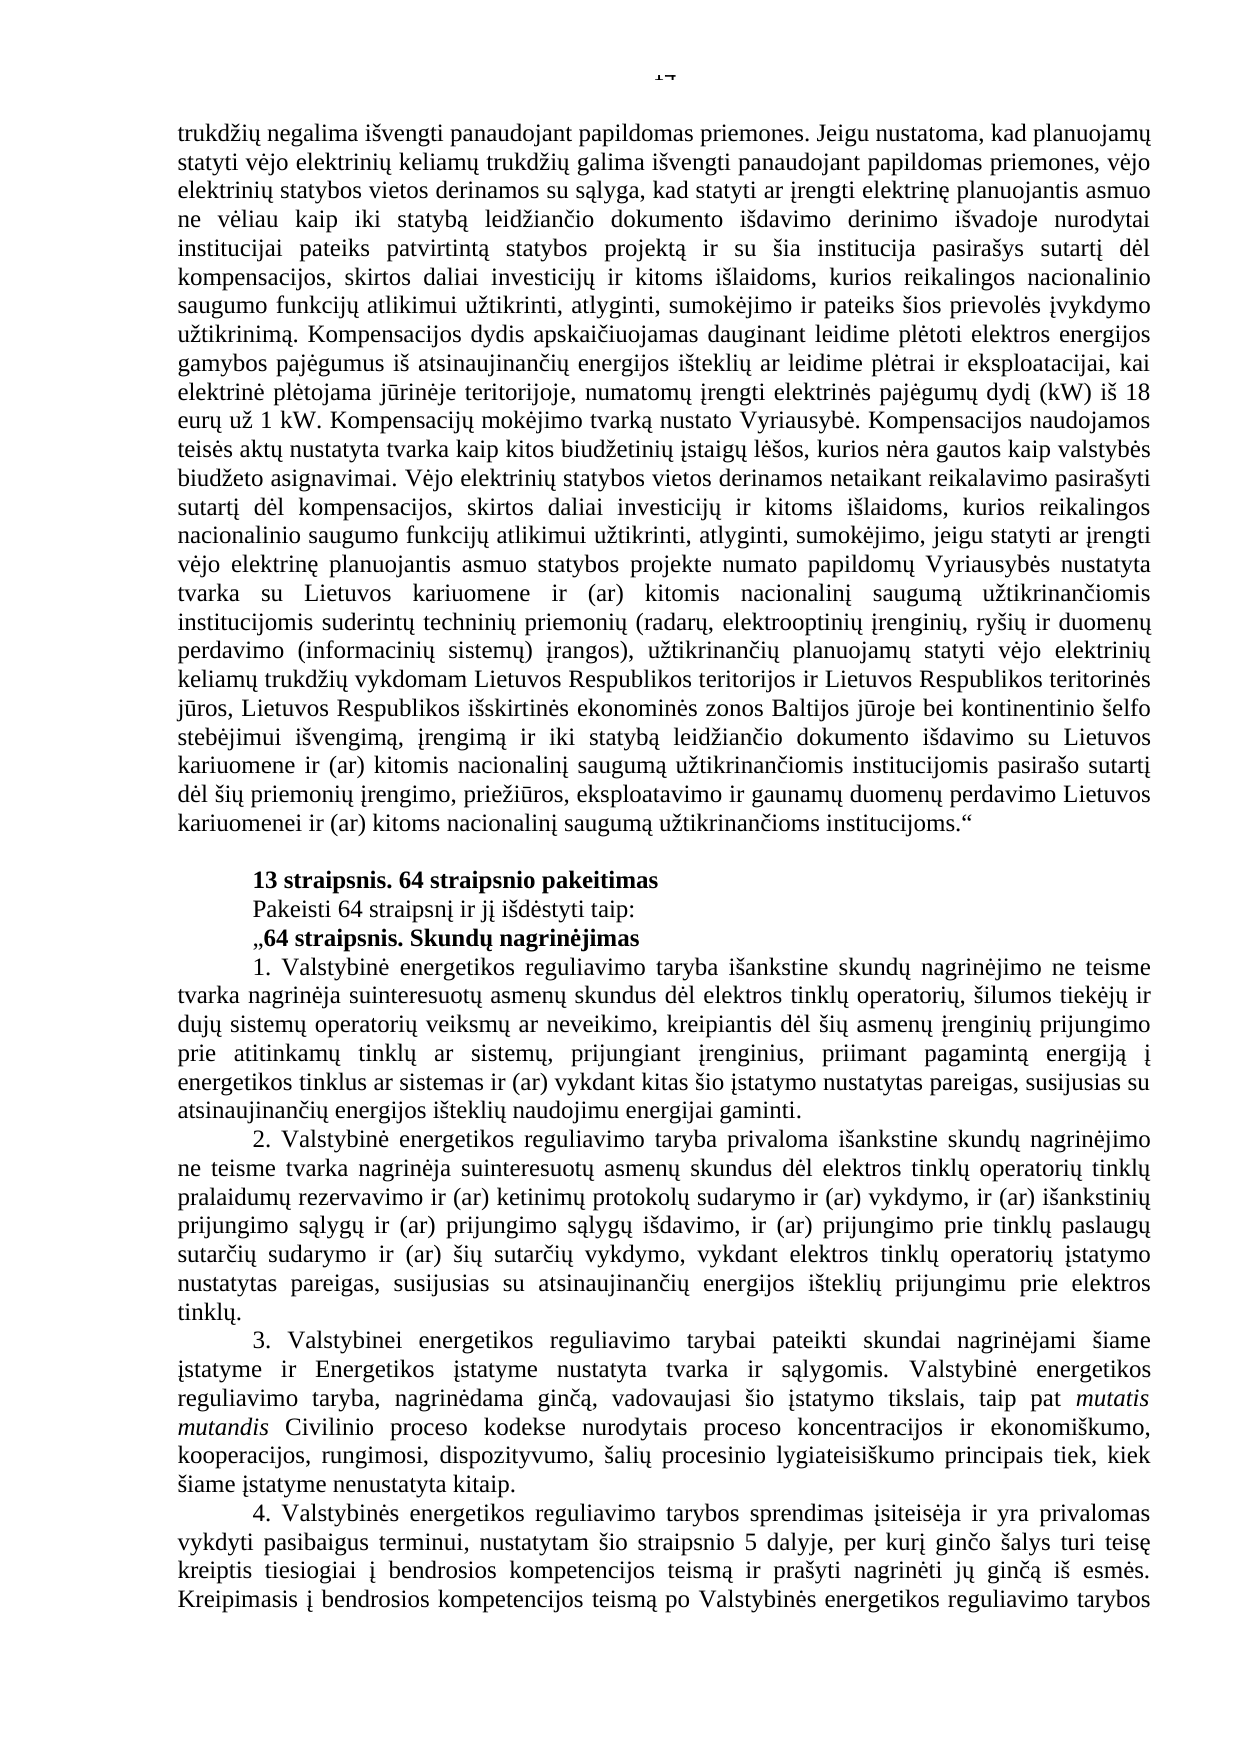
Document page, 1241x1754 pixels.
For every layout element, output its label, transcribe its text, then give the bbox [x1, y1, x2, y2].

text „64 straipsnis. Skundų nagrinėjimas [177, 923, 1152, 952]
text 4. Valstybinės energetikos reguliavimo tarybos sprendimas įsiteisėja ir yra privalomas vykdyti pasibaigus terminui, nustatytam šio straipsnio 5 dalyje, per kurį ginčo šalys turi teisę kreiptis tiesiogiai į bendrosios kompetencijos teismą ir prašyti nagrinėti jų ginčą iš esmės. Kreipimasis į bendrosios kompetencijos teismą po Valstybinės energetikos reguliavimo tarybos [177, 1498, 1152, 1613]
text trukdžių negalima išvengti panaudojant papildomas priemones. Jeigu nustatoma, kad planuojamų statyti vėjo elektrinių keliamų trukdžių galima išvengti panaudojant papildomas priemones, vėjo elektrinių statybos vietos derinamos su sąlyga, kad statyti ar įrengti elektrinę planuojantis asmuo ne vėliau kaip iki statybą leidžiančio dokumento išdavimo derinimo išvadoje nurodytai institucijai pateiks patvirtintą statybos projektą ir su šia institucija pasirašys sutartį dėl kompensacijos, skirtos daliai investicijų ir kitoms išlaidoms, kurios reikalingos nacionalinio saugumo funkcijų atlikimui užtikrinti, atlyginti, sumokėjimo ir pateiks šios prievolės įvykdymo užtikrinimą. Kompensacijos dydis apskaičiuojamas dauginant leidime plėtoti elektros energijos gamybos pajėgumus iš atsinaujinančių energijos išteklių ar leidime plėtrai ir eksploatacijai, kai elektrinė plėtojama jūrinėje teritorijoje, numatomų įrengti elektrinės pajėgumų dydį (kW) iš 18 eurų už 1 kW. Kompensacijų mokėjimo tvarką nustato Vyriausybė. Kompensacijos naudojamos teisės aktų nustatyta tvarka kaip kitos biudžetinių įstaigų lėšos, kurios nėra gautos kaip valstybės biudžeto asignavimai. Vėjo elektrinių statybos vietos derinamos netaikant reikalavimo pasirašyti sutartį dėl kompensacijos, skirtos daliai investicijų ir kitoms išlaidoms, kurios reikalingos nacionalinio saugumo funkcijų atlikimui užtikrinti, atlyginti, sumokėjimo, jeigu statyti ar įrengti vėjo elektrinę planuojantis asmuo statybos projekte numato papildomų Vyriausybės nustatyta tvarka su Lietuvos kariuomene ir (ar) kitomis nacionalinį saugumą užtikrinančiomis institucijomis suderintų techninių priemonių (radarų, elektrooptinių įrenginių, ryšių ir duomenų perdavimo (informacinių sistemų) įrangos), užtikrinančių planuojamų statyti vėjo elektrinių keliamų trukdžių vykdomam Lietuvos Respublikos teritorijos ir Lietuvos Respublikos teritorinės jūros, Lietuvos Respublikos išskirtinės ekonominės zonos Baltijos jūroje bei kontinentinio šelfo stebėjimui išvengimą, įrengimą ir iki statybą leidžiančio dokumento išdavimo su Lietuvos kariuomene ir (ar) kitomis nacionalinį saugumą užtikrinančiomis institucijomis pasirašo sutartį dėl šių priemonių įrengimo, priežiūros, eksploatavimo ir gaunamų duomenų perdavimo Lietuvos kariuomenei ir (ar) kitoms nacionalinį saugumą užtikrinančioms institucijoms.“ [177, 118, 1152, 837]
text Pakeisti 64 straipsnį ir jį išdėstyti taip: [177, 894, 1152, 923]
text 2. Valstybinė energetikos reguliavimo taryba privaloma išankstine skundų nagrinėjimo ne teisme tvarka nagrinėja suinteresuotų asmenų skundus dėl elektros tinklų operatorių tinklų pralaidumų rezervavimo ir (ar) ketinimų protokolų sudarymo ir (ar) vykdymo, ir (ar) išankstinių prijungimo sąlygų ir (ar) prijungimo sąlygų išdavimo, ir (ar) prijungimo prie tinklų paslaugų sutarčių sudarymo ir (ar) šių sutarčių vykdymo, vykdant elektros tinklų operatorių įstatymo nustatytas pareigas, susijusias su atsinaujinančių energijos išteklių prijungimu prie elektros tinklų. [177, 1124, 1152, 1326]
text 1. Valstybinė energetikos reguliavimo taryba išankstine skundų nagrinėjimo ne teisme tvarka nagrinėja suinteresuotų asmenų skundus dėl elektros tinklų operatorių, šilumos tiekėjų ir dujų sistemų operatorių veiksmų ar neveikimo, kreipiantis dėl šių asmenų įrenginių prijungimo prie atitinkamų tinklų ar sistemų, prijungiant įrenginius, priimant pagamintą energiją į energetikos tinklus ar sistemas ir (ar) vykdant kitas šio įstatymo nustatytas pareigas, susijusias su atsinaujinančių energijos išteklių naudojimu energijai gaminti. [177, 952, 1152, 1124]
text 13 straipsnis. 64 straipsnio pakeitimas [177, 866, 1152, 894]
text 3. Valstybinei energetikos reguliavimo tarybai pateikti skundai nagrinėjami šiame įstatyme ir Energetikos įstatyme nustatyta tvarka ir sąlygomis. Valstybinė energetikos reguliavimo taryba, nagrinėdama ginčą, vadovaujasi šio įstatymo tikslais, taip pat mutatis mutandis Civilinio proceso kodekse nurodytais proceso koncentracijos ir ekonomiškumo, kooperacijos, rungimosi, dispozityvumo, šalių procesinio lygiateisiškumo principais tiek, kiek šiame įstatyme nenustatyta kitaip. [177, 1326, 1152, 1498]
